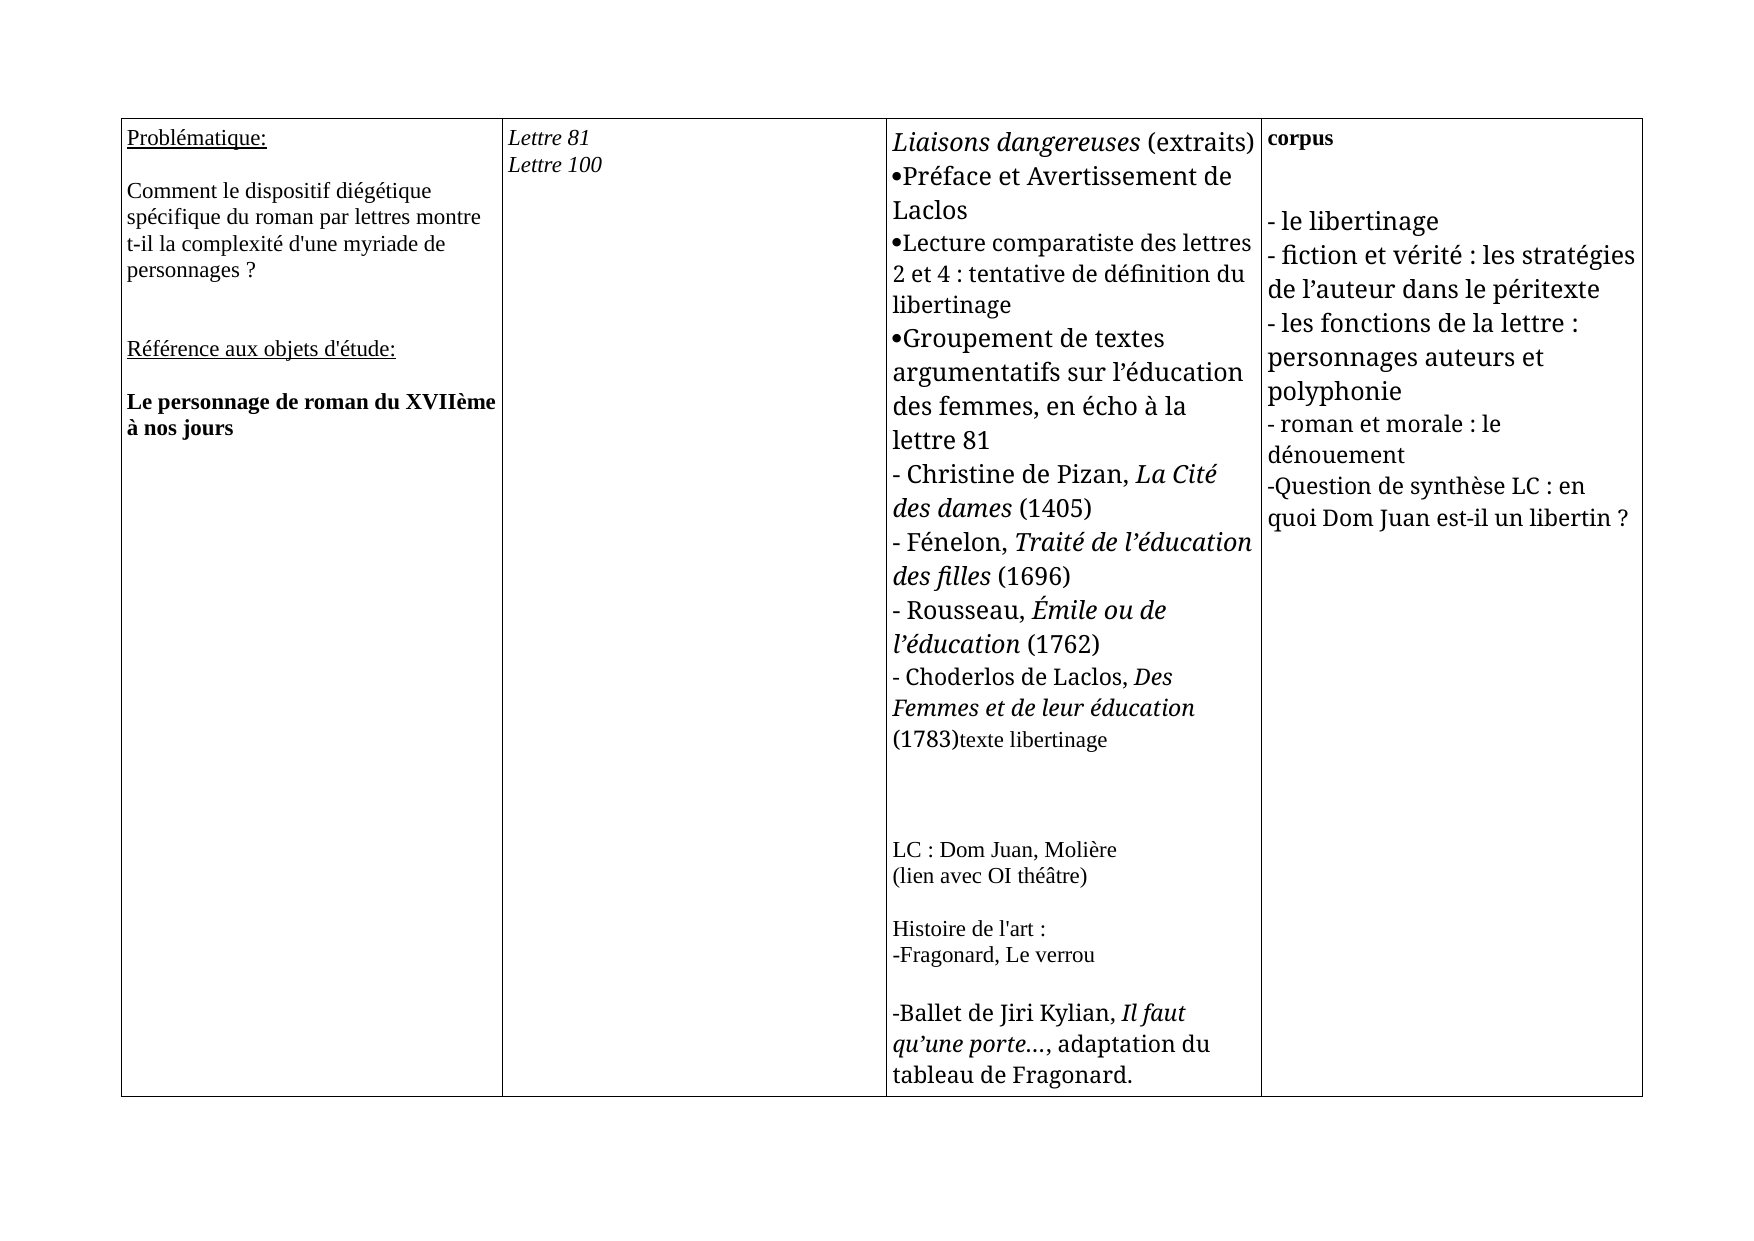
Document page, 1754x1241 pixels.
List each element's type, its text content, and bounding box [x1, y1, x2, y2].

table_header Problématique: Comment le dispositif diégétique spécifique du roman par lettres montre t-il la complexité d'une myriade de personnages ? Référence aux objets d'étude: Le personnage de roman du XVIIème à nos jours [122, 119, 502, 1096]
table_header Lettre 81 Lettre 100 [503, 119, 886, 1096]
table_header Liaisons dangereuses (extraits) Préface et Avertissement de Laclos Lecture comparatiste des lettres 2 et 4 : tentative de définition du libertinage Groupement de textes argumentatifs sur l’éducation des femmes, en écho à la lettre 81 - Christine de Pizan, La Cité des dames (1405) - Fénelon, Traité de l’éducation des filles (1696) - Rousseau, Émile ou de l’éducation (1762) - Choderlos de Laclos, Des Femmes et de leur éducation (1783)texte libertinage LC : Dom Juan, Molière (lien avec OI théâtre) Histoire de l'art : -Fragonard, Le verrou -Ballet de Jiri Kylian, Il faut qu’une porte…, adaptation du tableau de Fragonard. [887, 119, 1261, 1096]
table_header corpus - le libertinage - fiction et vérité : les stratégies de l’auteur dans le péritexte - les fonctions de la lettre : personnages auteurs et polyphonie - roman et morale : le dénouement -Question de synthèse LC : en quoi Dom Juan est-il un libertin ? [1262, 119, 1642, 1096]
